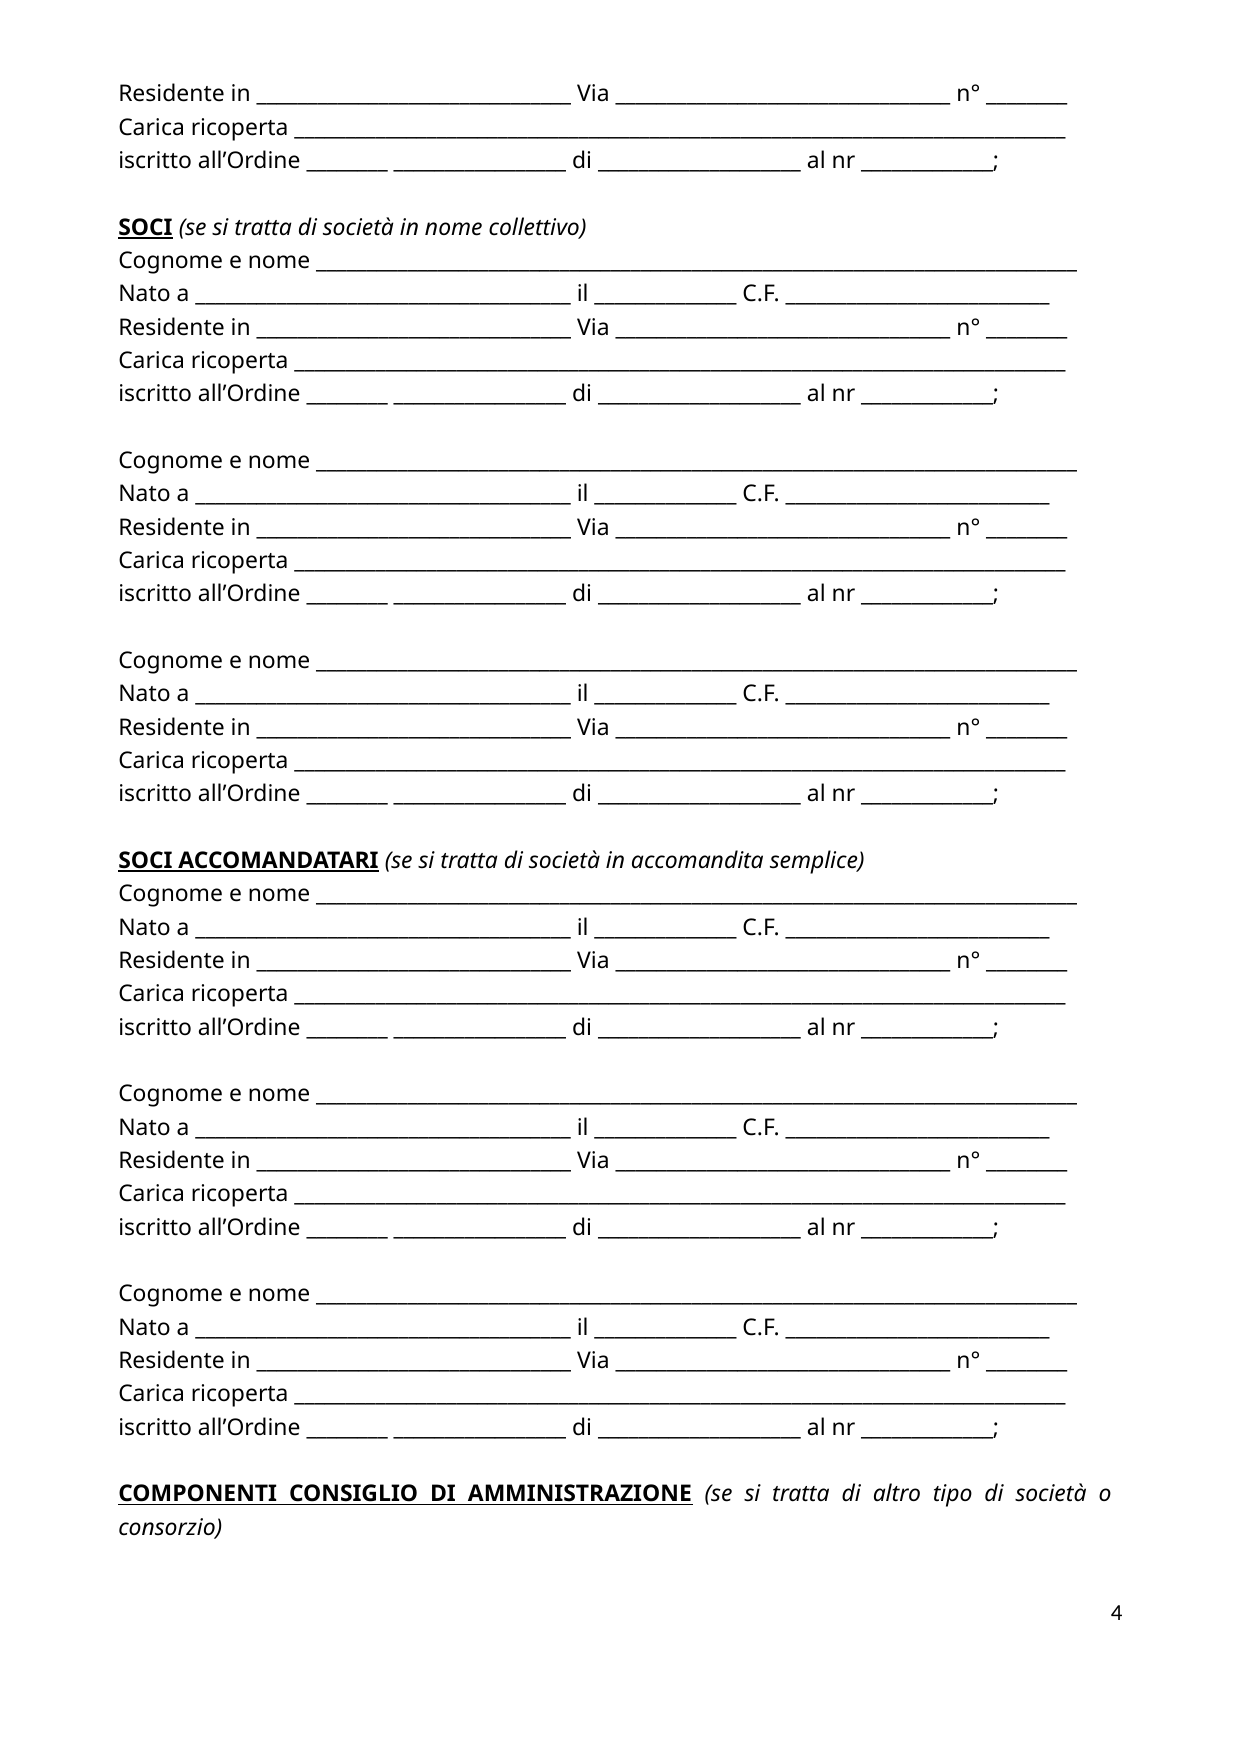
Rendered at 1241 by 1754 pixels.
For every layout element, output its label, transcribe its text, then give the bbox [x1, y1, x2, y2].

text Residente in _______________________________ Via _________________________________ n° ________ [118, 708, 1115, 742]
text SOCI (se si tratta di società in nome collettivo) [118, 208, 1115, 242]
text iscritto all’Ordine ________ _________________ di ____________________ al nr _____________; [118, 1208, 1122, 1242]
text iscritto all’Ordine ________ _________________ di ____________________ al nr _____________; [118, 1408, 1122, 1442]
text iscritto all’Ordine ________ _________________ di ____________________ al nr _____________; [118, 575, 1122, 608]
text Carica ricoperta ____________________________________________________________________________ [118, 108, 1115, 142]
text Nato a _____________________________________ il ______________ C.F. __________________________ [118, 475, 1115, 508]
text Residente in _______________________________ Via _________________________________ n° ________ [118, 75, 1115, 108]
text Residente in _______________________________ Via _________________________________ n° ________ [118, 508, 1115, 542]
text Residente in _______________________________ Via _________________________________ n° ________ [118, 1142, 1115, 1175]
text iscritto all’Ordine ________ _________________ di ____________________ al nr _____________; [118, 775, 1122, 808]
text Nato a _____________________________________ il ______________ C.F. __________________________ [118, 675, 1115, 708]
text Cognome e nome ___________________________________________________________________________ [118, 1075, 1115, 1108]
text Cognome e nome ___________________________________________________________________________ [118, 642, 1115, 675]
text Cognome e nome ___________________________________________________________________________ [118, 442, 1115, 475]
text Cognome e nome ___________________________________________________________________________ [118, 1275, 1115, 1308]
text iscritto all’Ordine ________ _________________ di ____________________ al nr _____________; [118, 375, 1122, 408]
text Carica ricoperta ____________________________________________________________________________ [118, 975, 1115, 1008]
text iscritto all’Ordine ________ _________________ di ____________________ al nr _____________; [118, 1008, 1122, 1042]
text Cognome e nome ___________________________________________________________________________ [118, 875, 1115, 908]
text Nato a _____________________________________ il ______________ C.F. __________________________ [118, 1308, 1115, 1342]
text Residente in _______________________________ Via _________________________________ n° ________ [118, 942, 1115, 975]
text Carica ricoperta ____________________________________________________________________________ [118, 542, 1115, 575]
text Carica ricoperta ____________________________________________________________________________ [118, 1375, 1115, 1408]
text Nato a _____________________________________ il ______________ C.F. __________________________ [118, 275, 1115, 308]
text Carica ricoperta ____________________________________________________________________________ [118, 742, 1115, 775]
text Residente in _______________________________ Via _________________________________ n° ________ [118, 1342, 1115, 1375]
text COMPONENTI CONSIGLIO DI AMMINISTRAZIONE (se si tratta di altro tipo di società o consorzio) [118, 1475, 1115, 1542]
text Nato a _____________________________________ il ______________ C.F. __________________________ [118, 908, 1115, 942]
text Residente in _______________________________ Via _________________________________ n° ________ [118, 308, 1115, 342]
text Cognome e nome ___________________________________________________________________________ [118, 242, 1115, 275]
text iscritto all’Ordine ________ _________________ di ____________________ al nr _____________; [118, 142, 1122, 175]
text Carica ricoperta ____________________________________________________________________________ [118, 342, 1115, 375]
text Carica ricoperta ____________________________________________________________________________ [118, 1175, 1115, 1208]
text Nato a _____________________________________ il ______________ C.F. __________________________ [118, 1108, 1115, 1142]
text SOCI ACCOMANDATARI (se si tratta di società in accomandita semplice) [118, 842, 1115, 875]
